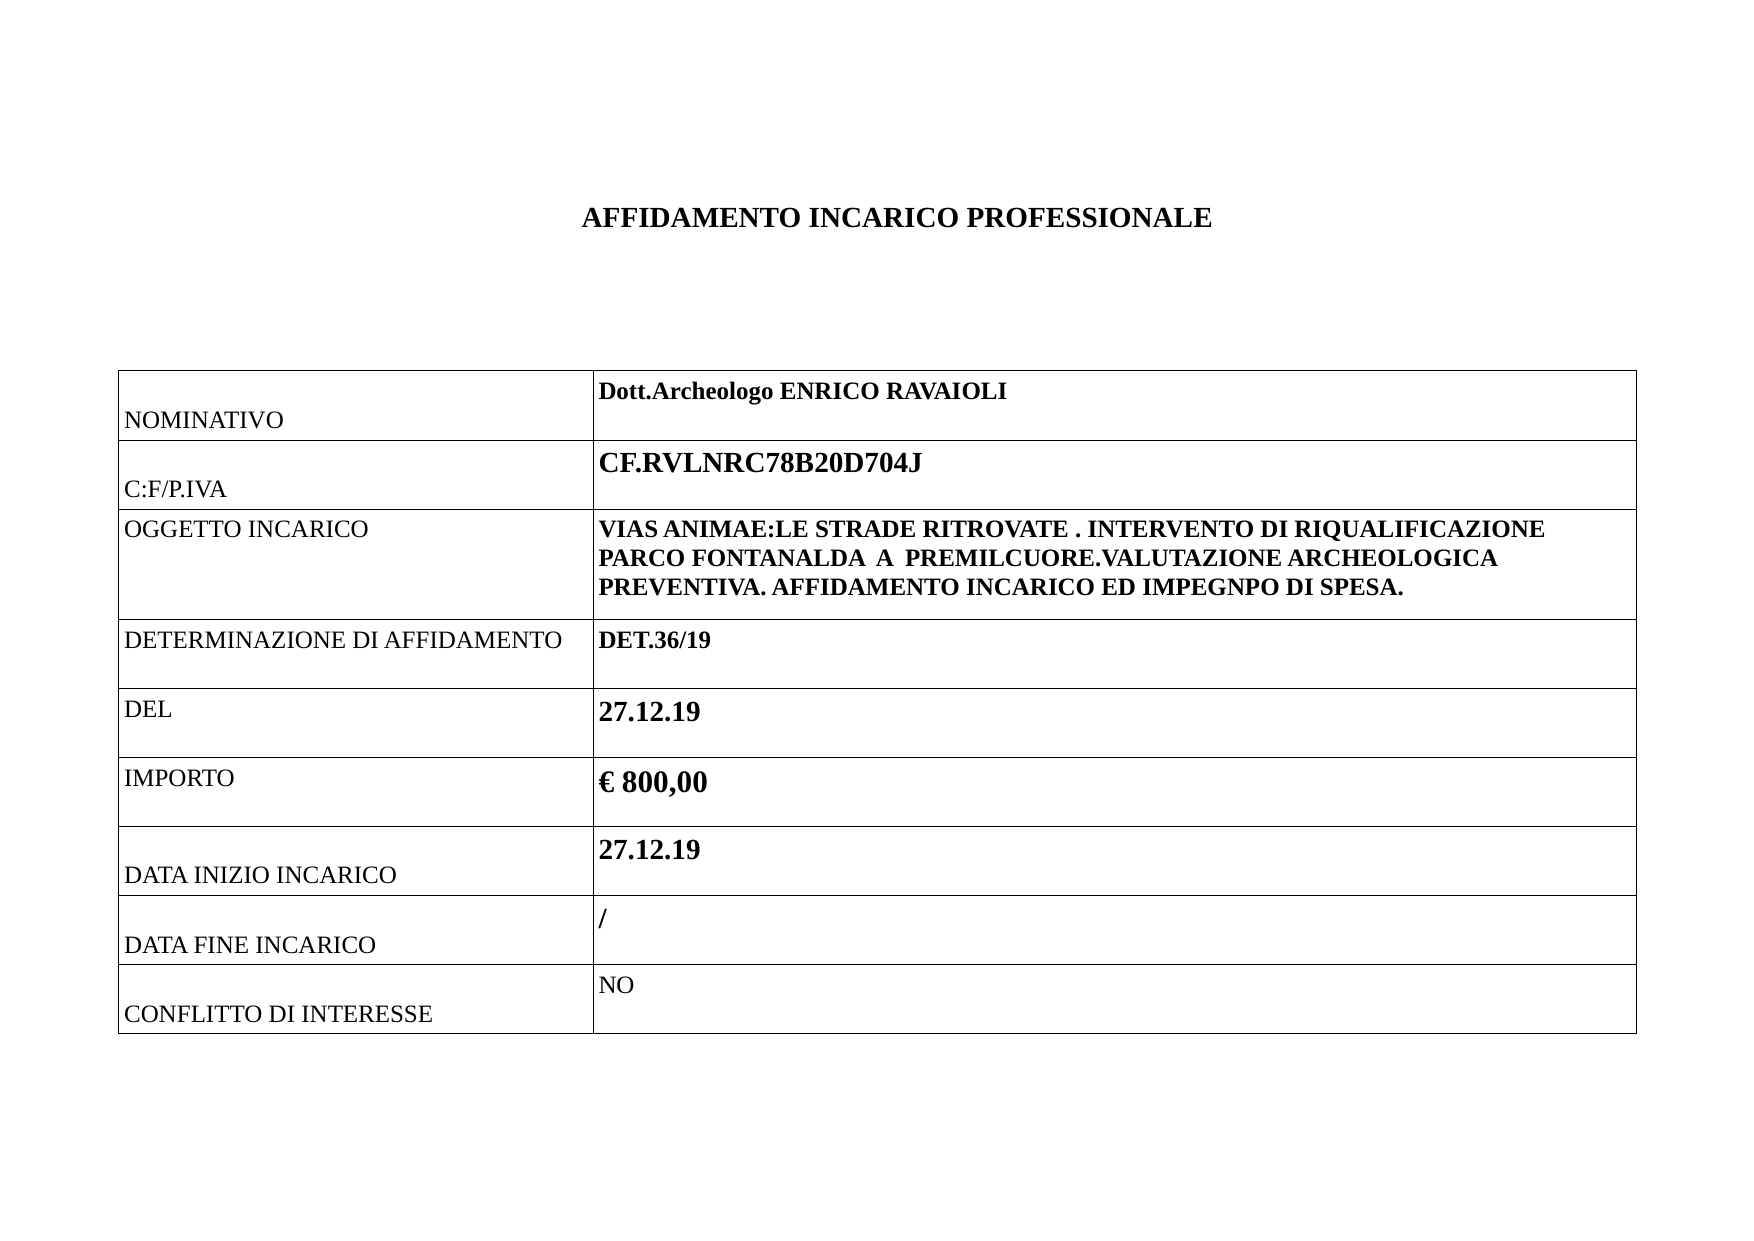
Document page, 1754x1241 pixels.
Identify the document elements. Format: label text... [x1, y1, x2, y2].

table_header Dott.Archeologo ENRICO RAVAIOLI [594, 371, 1636, 439]
table_cell € 800,00 [594, 758, 1636, 826]
table_header NOMINATIVO [119, 371, 593, 439]
table_cell 27.12.19 [594, 827, 1636, 895]
table_cell / [594, 896, 1636, 964]
table_cell CF.RVLNRC78B20D704J [594, 441, 1636, 508]
table_cell OGGETTO INCARICO [119, 510, 593, 619]
table_cell VIAS ANIMAE:LE STRADE RITROVATE . INTERVENTO DI RIQUALIFICAZIONE PARCO FONTANALDA A PREMILCUORE.VALUTAZIONE ARCHEOLOGICA PREVENTIVA. AFFIDAMENTO INCARICO ED IMPEGNPO DI SPESA. [594, 510, 1636, 619]
table_cell CONFLITTO DI INTERESSE [119, 965, 593, 1033]
table_cell DET.36/19 [594, 620, 1636, 688]
table_cell C:F/P.IVA [119, 441, 593, 508]
table_cell NO [594, 965, 1636, 1033]
table_cell DEL [119, 689, 593, 757]
table_cell 27.12.19 [594, 689, 1636, 757]
text AFFIDAMENTO INCARICO PROFESSIONALE [118, 201, 1636, 234]
table_cell IMPORTO [119, 758, 593, 826]
table_cell DETERMINAZIONE DI AFFIDAMENTO [119, 620, 593, 688]
table_cell DATA INIZIO INCARICO [119, 827, 593, 895]
table_cell DATA FINE INCARICO [119, 896, 593, 964]
